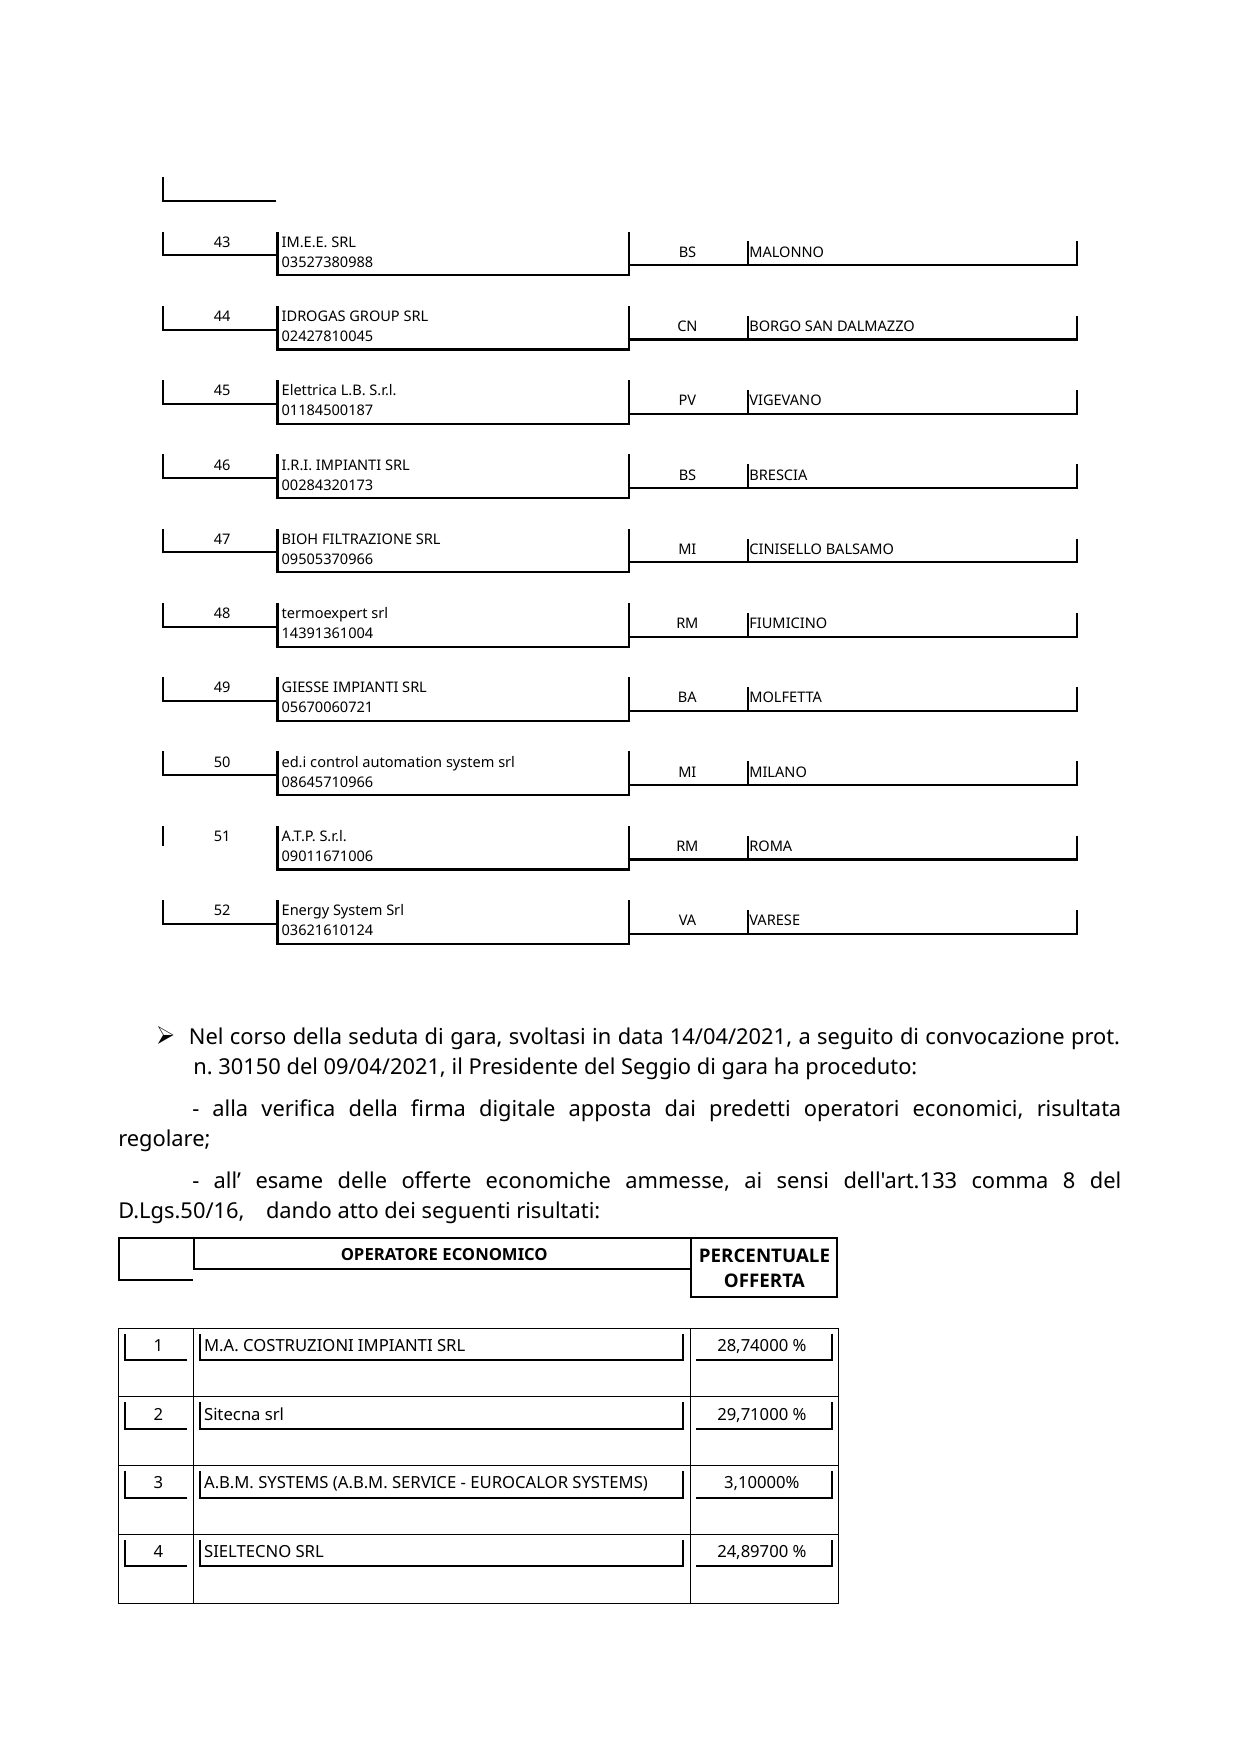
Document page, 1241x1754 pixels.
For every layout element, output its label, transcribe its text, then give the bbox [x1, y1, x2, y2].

table_cell [630, 786, 749, 826]
table_cell [630, 489, 749, 529]
table_cell [162, 331, 276, 380]
text - alla verifica della firma digitale apposta dai predetti operatori economici, risultata regolare; [118, 1093, 1122, 1152]
table_cell 29,71000 % [691, 1397, 838, 1465]
table_cell 51 [162, 826, 276, 900]
table_cell [749, 415, 1078, 454]
table_cell [276, 499, 630, 529]
table_cell GIESSE IMPIANTI SRL 05670060721 [279, 677, 628, 720]
table_cell 44 [164, 306, 276, 329]
table_cell [162, 479, 276, 529]
table_cell [630, 638, 749, 677]
table_cell [749, 861, 1078, 900]
table_cell [749, 638, 1078, 677]
table_cell CN [630, 306, 749, 338]
table_cell VARESE [749, 900, 1078, 933]
table_cell 48 [164, 603, 276, 626]
table_cell [630, 935, 749, 974]
table_cell A.T.P. S.r.l. 09011671006 [279, 826, 628, 868]
table_cell [162, 702, 276, 751]
table_header [120, 1239, 193, 1279]
table_cell BS [630, 232, 749, 264]
table_cell [630, 266, 749, 306]
table_cell 50 [164, 751, 276, 774]
table_cell [276, 722, 630, 751]
table_cell MOLFETTA [749, 677, 1078, 710]
table_cell CINISELLO BALSAMO [749, 529, 1078, 561]
table_cell [749, 935, 1078, 974]
table_cell VIGEVANO [749, 380, 1078, 413]
table_cell Energy System Srl 03621610124 [279, 900, 628, 943]
table_cell [630, 861, 749, 900]
table_cell [162, 553, 276, 603]
table_cell [276, 871, 630, 900]
table_cell MALONNO [749, 232, 1078, 264]
table_cell BRESCIA [749, 454, 1078, 487]
table_cell [630, 177, 749, 232]
text Ø Nel corso della seduta di gara, svoltasi in data 14/04/2021, a seguito di convocazione prot. n. 30150 del 09/04/2021, il Presidente del Seggio di gara ha proceduto: [156, 1021, 1122, 1080]
table_cell [276, 945, 630, 974]
table_cell [630, 712, 749, 751]
table_cell Sitecna srl [194, 1397, 690, 1465]
table_header PERCENTUALE OFFERTA [692, 1239, 836, 1296]
table_cell MI [630, 751, 749, 784]
table_cell 1 [119, 1329, 193, 1396]
table_cell 3,10000% [691, 1466, 838, 1534]
table_cell 28,74000 % [691, 1329, 838, 1396]
table_cell [162, 405, 276, 454]
table_cell [749, 563, 1078, 603]
table_cell IDROGAS GROUP SRL 02427810045 [279, 306, 628, 348]
table_cell [630, 341, 749, 380]
table_cell [276, 177, 630, 232]
table_cell [749, 489, 1078, 529]
table_cell BA [630, 677, 749, 710]
table_cell [630, 563, 749, 603]
text - all’ esame delle offerte economiche ammesse, ai sensi dell'art.133 comma 8 del D.Lgs.50/16, dando atto dei seguenti risultati: [118, 1165, 1122, 1224]
table_cell [276, 796, 630, 826]
table_cell MILANO [749, 751, 1078, 784]
table_header [690, 1298, 838, 1328]
table_cell [162, 628, 276, 677]
table_cell 46 [164, 454, 276, 477]
table_cell 3 [119, 1466, 193, 1534]
table_cell 43 [164, 232, 276, 254]
table_cell 49 [164, 677, 276, 700]
table_cell BIOH FILTRAZIONE SRL 09505370966 [279, 529, 628, 571]
table_cell [276, 425, 630, 454]
table_cell [749, 266, 1078, 306]
table_cell VA [630, 900, 749, 933]
table_cell [749, 712, 1078, 751]
table_cell A.B.M. SYSTEMS (A.B.M. SERVICE - EUROCALOR SYSTEMS) [194, 1466, 690, 1534]
table_cell BORGO SAN DALMAZZO [749, 306, 1078, 338]
table_cell FIUMICINO [749, 603, 1078, 636]
table_cell [162, 925, 276, 974]
table_cell [749, 786, 1078, 826]
table_cell 4 [119, 1535, 193, 1603]
table_cell [162, 202, 276, 232]
table_cell I.R.I. IMPIANTI SRL 00284320173 [279, 454, 628, 497]
table_cell [749, 341, 1078, 380]
table_cell ROMA [749, 826, 1078, 858]
table_cell [749, 177, 1078, 232]
table_cell 47 [164, 529, 276, 551]
table_header [118, 1281, 193, 1328]
table_cell Elettrica L.B. S.r.l. 01184500187 [279, 380, 628, 423]
table_cell SIELTECNO SRL [194, 1535, 690, 1603]
table_cell [164, 177, 276, 200]
table_cell [276, 276, 630, 306]
table_cell [276, 573, 630, 603]
table_cell [630, 415, 749, 454]
table_cell 52 [164, 900, 276, 923]
table_cell RM [630, 603, 749, 636]
table_cell RM [630, 826, 749, 858]
table_header [193, 1270, 690, 1328]
table_cell [276, 648, 630, 677]
table_cell [276, 351, 630, 380]
table_cell ed.i control automation system srl 08645710966 [279, 751, 628, 794]
table_cell 24,89700 % [691, 1535, 838, 1603]
table_cell [162, 256, 276, 306]
table_cell IM.E.E. SRL 03527380988 [279, 232, 628, 274]
table_cell MI [630, 529, 749, 561]
table_cell termoexpert srl 14391361004 [279, 603, 628, 646]
table_cell PV [630, 380, 749, 413]
table_cell 45 [164, 380, 276, 403]
table_cell M.A. COSTRUZIONI IMPIANTI SRL [194, 1329, 690, 1396]
table_cell BS [630, 454, 749, 487]
table_cell [162, 776, 276, 826]
table_cell 2 [119, 1397, 193, 1465]
table_header OPERATORE ECONOMICO [195, 1239, 690, 1268]
